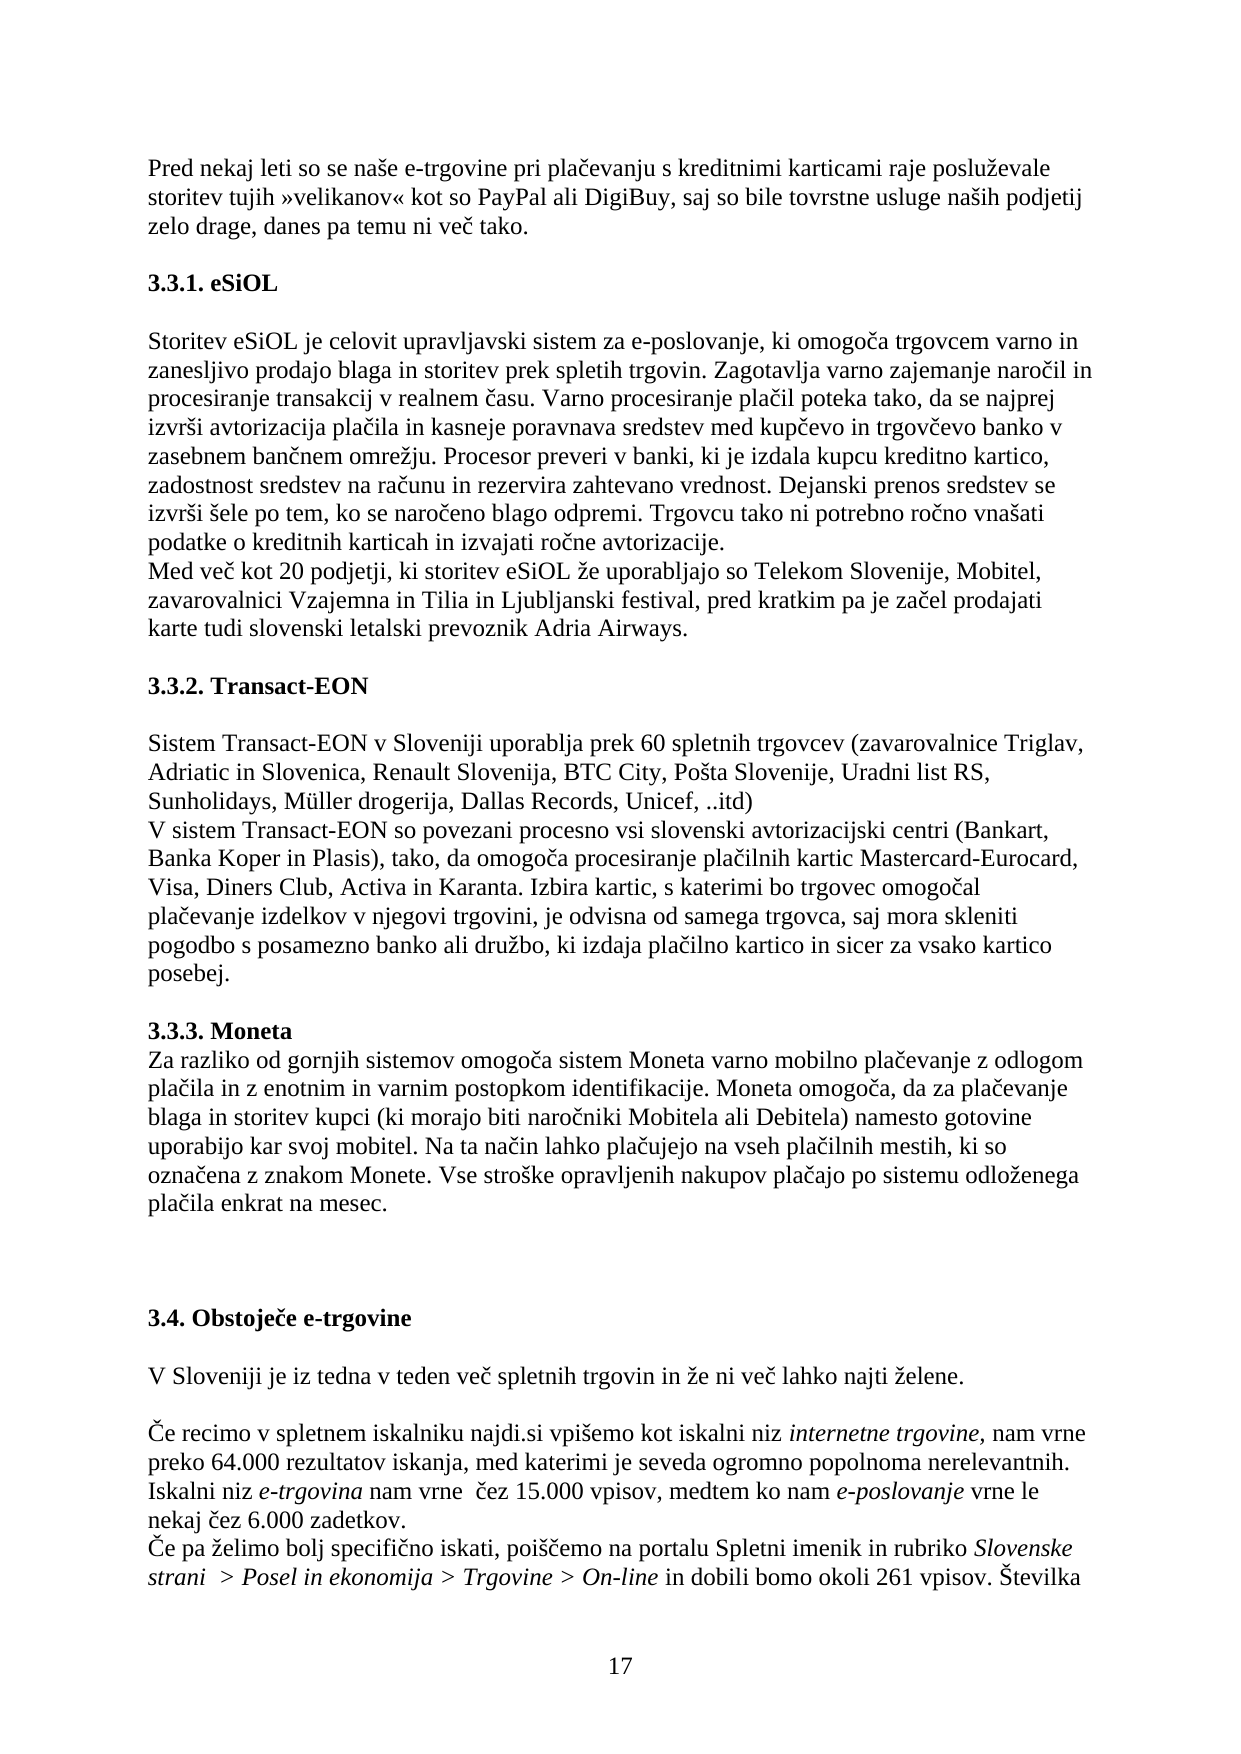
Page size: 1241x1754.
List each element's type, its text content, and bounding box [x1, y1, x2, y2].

text Med več kot 20 podjetji, ki storitev eSiOL že uporabljajo so Telekom Slovenije, Mobitel, zavarovalnici Vzajemna in Tilia in Ljubljanski festival, pred kratkim pa je začel prodajati karte tudi slovenski letalski prevoznik Adria Airways. [148, 556, 1092, 642]
text Sistem Transact-EON v Sloveniji uporablja prek 60 spletnih trgovcev (zavarovalnice Triglav, Adriatic in Slovenica, Renault Slovenija, BTC City, Pošta Slovenije, Uradni list RS, Sunholidays, Müller drogerija, Dallas Records, Unicef, ..itd) [148, 728, 1092, 815]
text Če pa želimo bolj specifično iskati, poiščemo na portalu Spletni imenik in rubriko Slovenske strani > Posel in ekonomija > Trgovine > On-line in dobili bomo okoli 261 vpisov. Številka [148, 1533, 1092, 1591]
text 3.3.1. eSiOL [148, 268, 1092, 297]
text V sistem Transact-EON so povezani procesno vsi slovenski avtorizacijski centri (Bankart, Banka Koper in Plasis), tako, da omogoča procesiranje plačilnih kartic Mastercard-Eurocard, Visa, Diners Club, Activa in Karanta. Izbira kartic, s katerimi bo trgovec omogočal plačevanje izdelkov v njegovi trgovini, je odvisna od samega trgovca, saj mora skleniti pogodbo s posamezno banko ali družbo, ki izdaja plačilno kartico in sicer za vsako kartico posebej. [148, 815, 1092, 987]
text Storitev eSiOL je celovit upravljavski sistem za e-poslovanje, ki omogoča trgovcem varno in zanesljivo prodajo blaga in storitev prek spletih trgovin. Zagotavlja varno zajemanje naročil in procesiranje transakcij v realnem času. Varno procesiranje plačil poteka tako, da se najprej izvrši avtorizacija plačila in kasneje poravnava sredstev med kupčevo in trgovčevo banko v zasebnem bančnem omrežju. Procesor preveri v banki, ki je izdala kupcu kreditno kartico, zadostnost sredstev na računu in rezervira zahtevano vrednost. Dejanski prenos sredstev se izvrši šele po tem, ko se naročeno blago odpremi. Trgovcu tako ni potrebno ročno vnašati podatke o kreditnih karticah in izvajati ročne avtorizacije. [148, 326, 1092, 556]
text Pred nekaj leti so se naše e-trgovine pri plačevanju s kreditnimi karticami raje posluževale storitev tujih »velikanov« kot so PayPal ali DigiBuy, saj so bile tovrstne usluge naših podjetij zelo drage, danes pa temu ni več tako. [148, 153, 1092, 240]
text 3.3.3. Moneta [148, 1016, 1092, 1045]
text Za razliko od gornjih sistemov omogoča sistem Moneta varno mobilno plačevanje z odlogom plačila in z enotnim in varnim postopkom identifikacije. Moneta omogoča, da za plačevanje blaga in storitev kupci (ki morajo biti naročniki Mobitela ali Debitela) namesto gotovine uporabijo kar svoj mobitel. Na ta način lahko plačujejo na vseh plačilnih mestih, ki so označena z znakom Monete. Vse stroške opravljenih nakupov plačajo po sistemu odloženega plačila enkrat na mesec. [148, 1045, 1092, 1217]
text Če recimo v spletnem iskalniku najdi.si vpišemo kot iskalni niz internetne trgovine, nam vrne preko 64.000 rezultatov iskanja, med katerimi je seveda ogromno popolnoma nerelevantnih. [148, 1418, 1092, 1476]
text V Sloveniji je iz tedna v teden več spletnih trgovin in že ni več lahko najti želene. [148, 1361, 1092, 1390]
text 3.3.2. Transact-EON [148, 671, 1092, 700]
text Iskalni niz e-trgovina nam vrne čez 15.000 vpisov, medtem ko nam e-poslovanje vrne le nekaj čez 6.000 zadetkov. [148, 1476, 1092, 1533]
text 3.4. Obstoječe e-trgovine [148, 1303, 1092, 1332]
